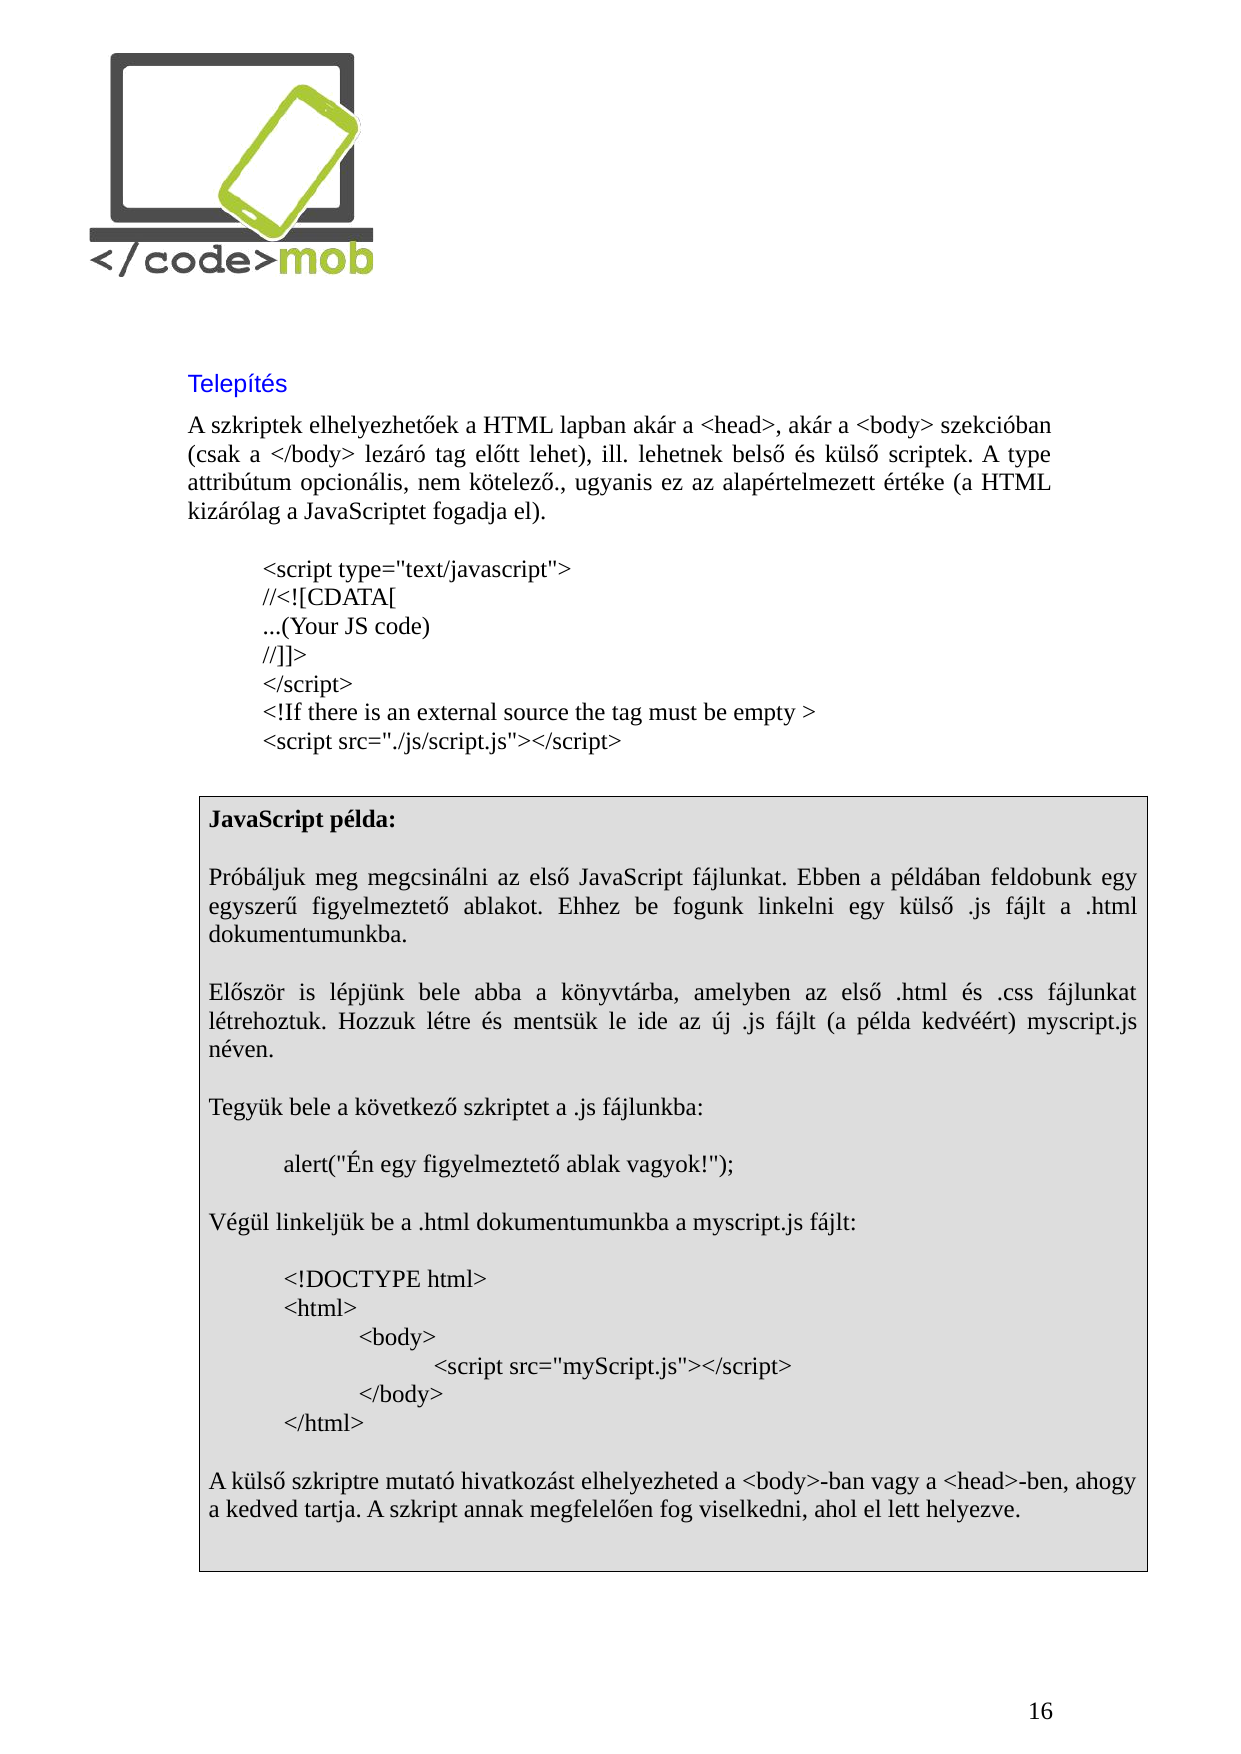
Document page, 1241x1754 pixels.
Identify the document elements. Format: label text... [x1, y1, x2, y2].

text //<![CDATA[ [262, 582, 1053, 611]
text <!DOCTYPE html> [283, 1264, 1138, 1293]
text </script> [262, 669, 1053, 697]
text Próbáljuk meg megcsinálni az első JavaScript fájlunkat. Ebben a példában feldobunk egy egyszerű figyelmeztető ablakot. Ehhez be fogunk linkelni egy külső .js fájlt a .html dokumentumunkba. [208, 862, 1138, 948]
text A külső szkriptre mutató hivatkozást elhelyezheted a <body>-ban vagy a <head>-ben, ahogy a kedved tartja. A szkript annak megfelelően fog viselkedni, ahol el lett helyezve. [208, 1466, 1138, 1523]
text //]]> [262, 640, 1053, 669]
text <script type="text/javascript"> [262, 554, 1053, 582]
text Tegyük bele a következő szkriptet a .js fájlunkba: [208, 1092, 1138, 1121]
text <body> [358, 1322, 1138, 1351]
text A szkriptek elhelyezhetőek a HTML lapban akár a <head>, akár a <body> szekcióban (csak a </body> lezáró tag előtt lehet), ill. lehetnek belső és külső scriptek. A type attribútum opcionális, nem kötelező., ugyanis ez az alapértelmezett értéke (a HTML kizárólag a JavaScriptet fogadja el). [187, 410, 1053, 525]
text </body> [358, 1379, 1138, 1408]
text <!If there is an external source the tag must be empty > [262, 697, 1053, 726]
text </html> [283, 1408, 1138, 1437]
text <script src="myScript.js"></script> [433, 1351, 1138, 1379]
text <script src="./js/script.js"></script> [262, 726, 1053, 755]
picture [89, 53, 374, 277]
text <html> [283, 1293, 1138, 1322]
subtitle Telepítés [187, 369, 1053, 397]
text Először is lépjünk bele abba a könyvtárba, amelyben az első .html és .css fájlunkat létrehoztuk. Hozzuk létre és mentsük le ide az új .js fájlt (a példa kedvéért) myscript.js néven. [208, 977, 1138, 1063]
text alert("Én egy figyelmeztető ablak vagyok!"); [283, 1149, 1138, 1178]
text ...(Your JS code) [262, 611, 1053, 640]
text JavaScript példa: [208, 804, 1138, 833]
text Végül linkeljük be a .html dokumentumunkba a myscript.js fájlt: [208, 1207, 1138, 1236]
